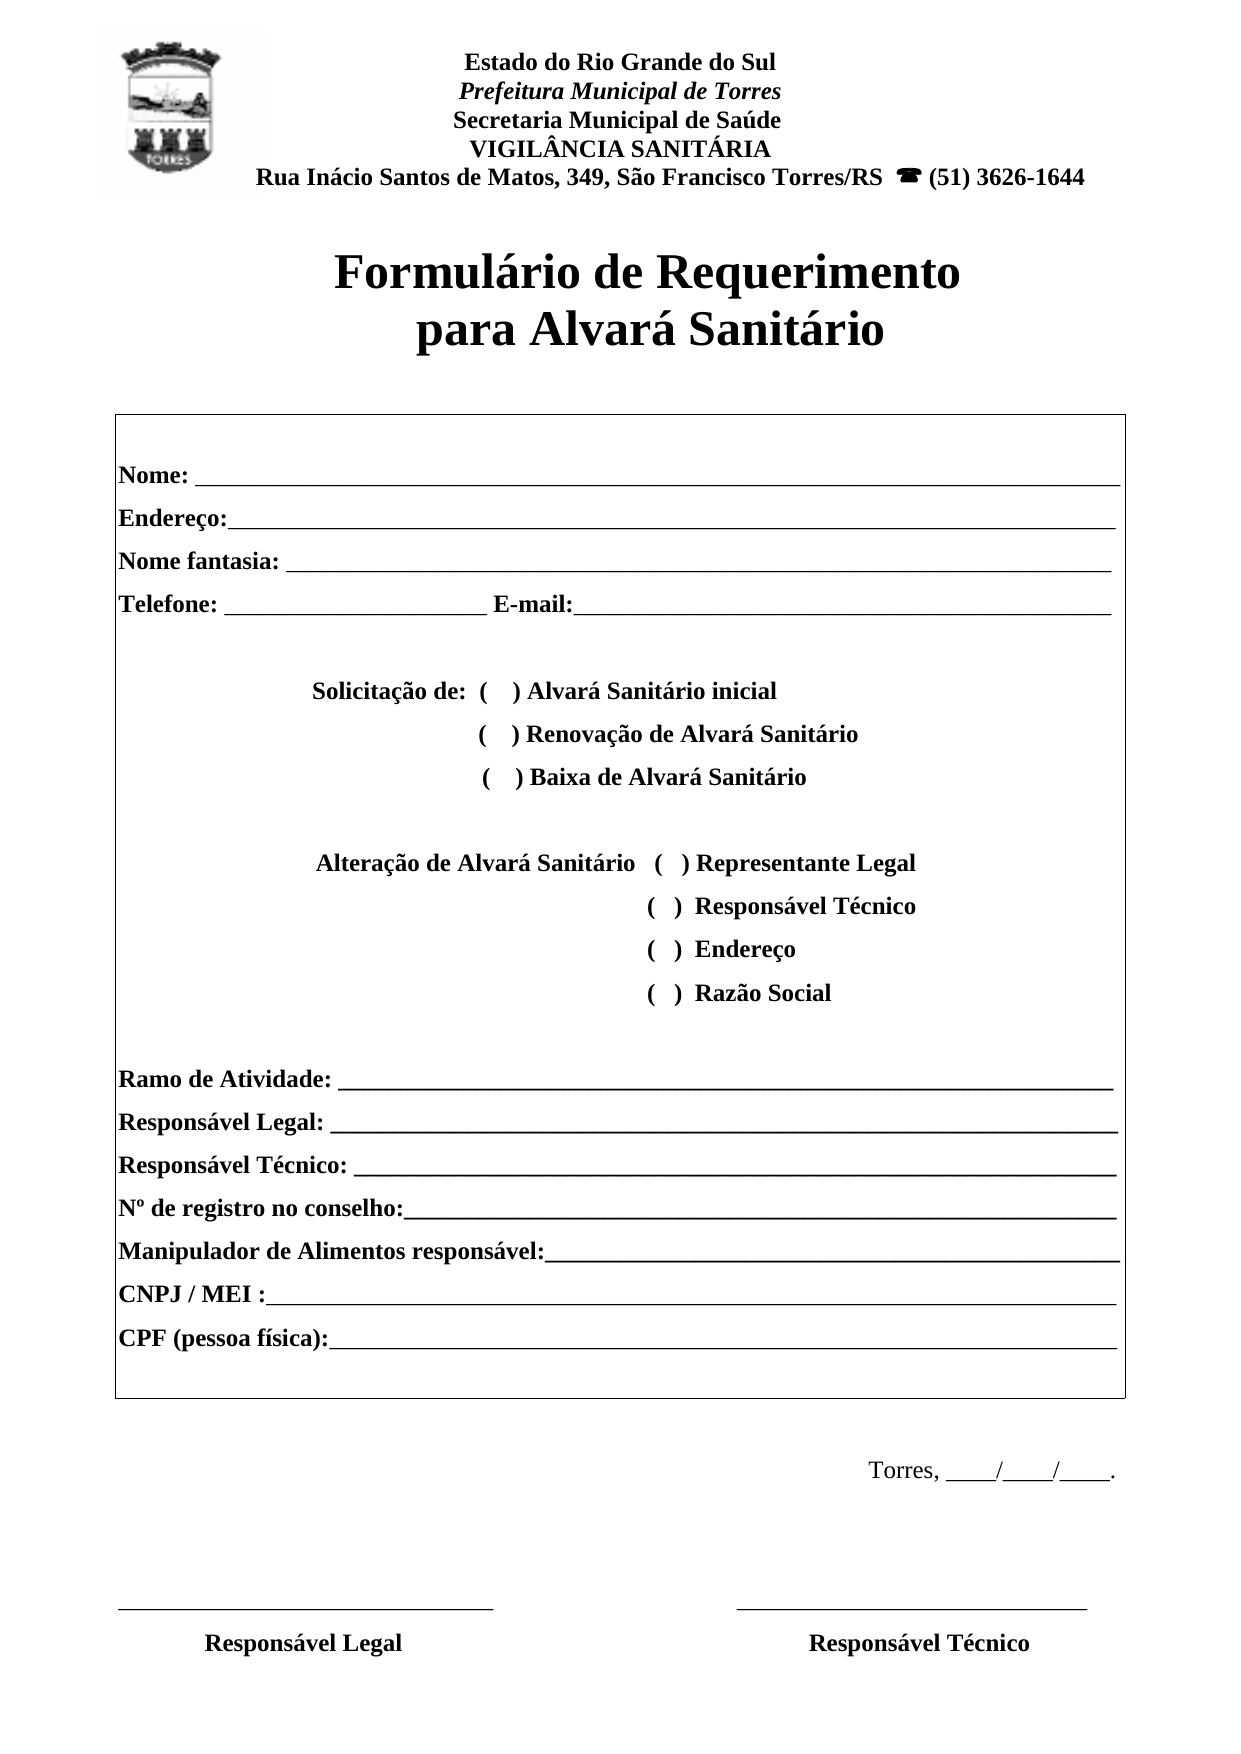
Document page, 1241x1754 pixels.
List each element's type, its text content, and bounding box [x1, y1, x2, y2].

text Manipulador de Alimentos responsável:______________________________________________ [116, 1233, 1125, 1265]
text Torres, ____/____/____. [118, 1455, 1122, 1484]
text para Alvará Sanitário [118, 299, 1122, 357]
text Nome fantasia: __________________________________________________________________ [116, 543, 1125, 575]
text ( ) Renovação de Alvará Sanitário [116, 716, 1125, 748]
text Prefeitura Municipal de Torres [267, 76, 1122, 105]
text ( ) Endereço [116, 932, 1125, 963]
subtitle Rua Inácio Santos de Matos, 349, São Francisco Torres/RS  (51) 3626-1644 [267, 162, 1122, 191]
text Telefone: _____________________ E-mail:___________________________________________ [116, 587, 1125, 618]
text Nº de registro no conselho:_________________________________________________________ [116, 1190, 1125, 1222]
text ( ) Responsável Técnico [116, 888, 1125, 920]
text ______________________________ ____________________________ [118, 1584, 1122, 1613]
text Alteração de Alvará Sanitário ( ) Representante Legal [116, 845, 1125, 877]
text Responsável Legal Responsável Técnico [118, 1628, 1122, 1656]
text Solicitação de: ( ) Alvará Sanitário inicial [116, 673, 1125, 704]
text Secretaria Municipal de Saúde [267, 105, 1122, 134]
subtitle VIGILÂNCIA SANITÁRIA [267, 134, 1122, 162]
text Nome: __________________________________________________________________________ [116, 457, 1125, 489]
text ( ) Baixa de Alvará Sanitário [116, 759, 1125, 791]
text Responsável Legal: _______________________________________________________________ [116, 1104, 1125, 1136]
text CPF (pessoa física):_______________________________________________________________ [116, 1320, 1125, 1351]
text Formulário de Requerimento [118, 242, 1122, 299]
text Estado do Rio Grande do Sul [267, 47, 1122, 76]
text CNPJ / MEI :____________________________________________________________________ [116, 1277, 1125, 1308]
text ( ) Razão Social [116, 975, 1125, 1006]
text Responsável Técnico: _____________________________________________________________ [116, 1147, 1125, 1179]
text Endereço:_______________________________________________________________________ [116, 500, 1125, 532]
text Ramo de Atividade: ______________________________________________________________ [116, 1061, 1125, 1093]
